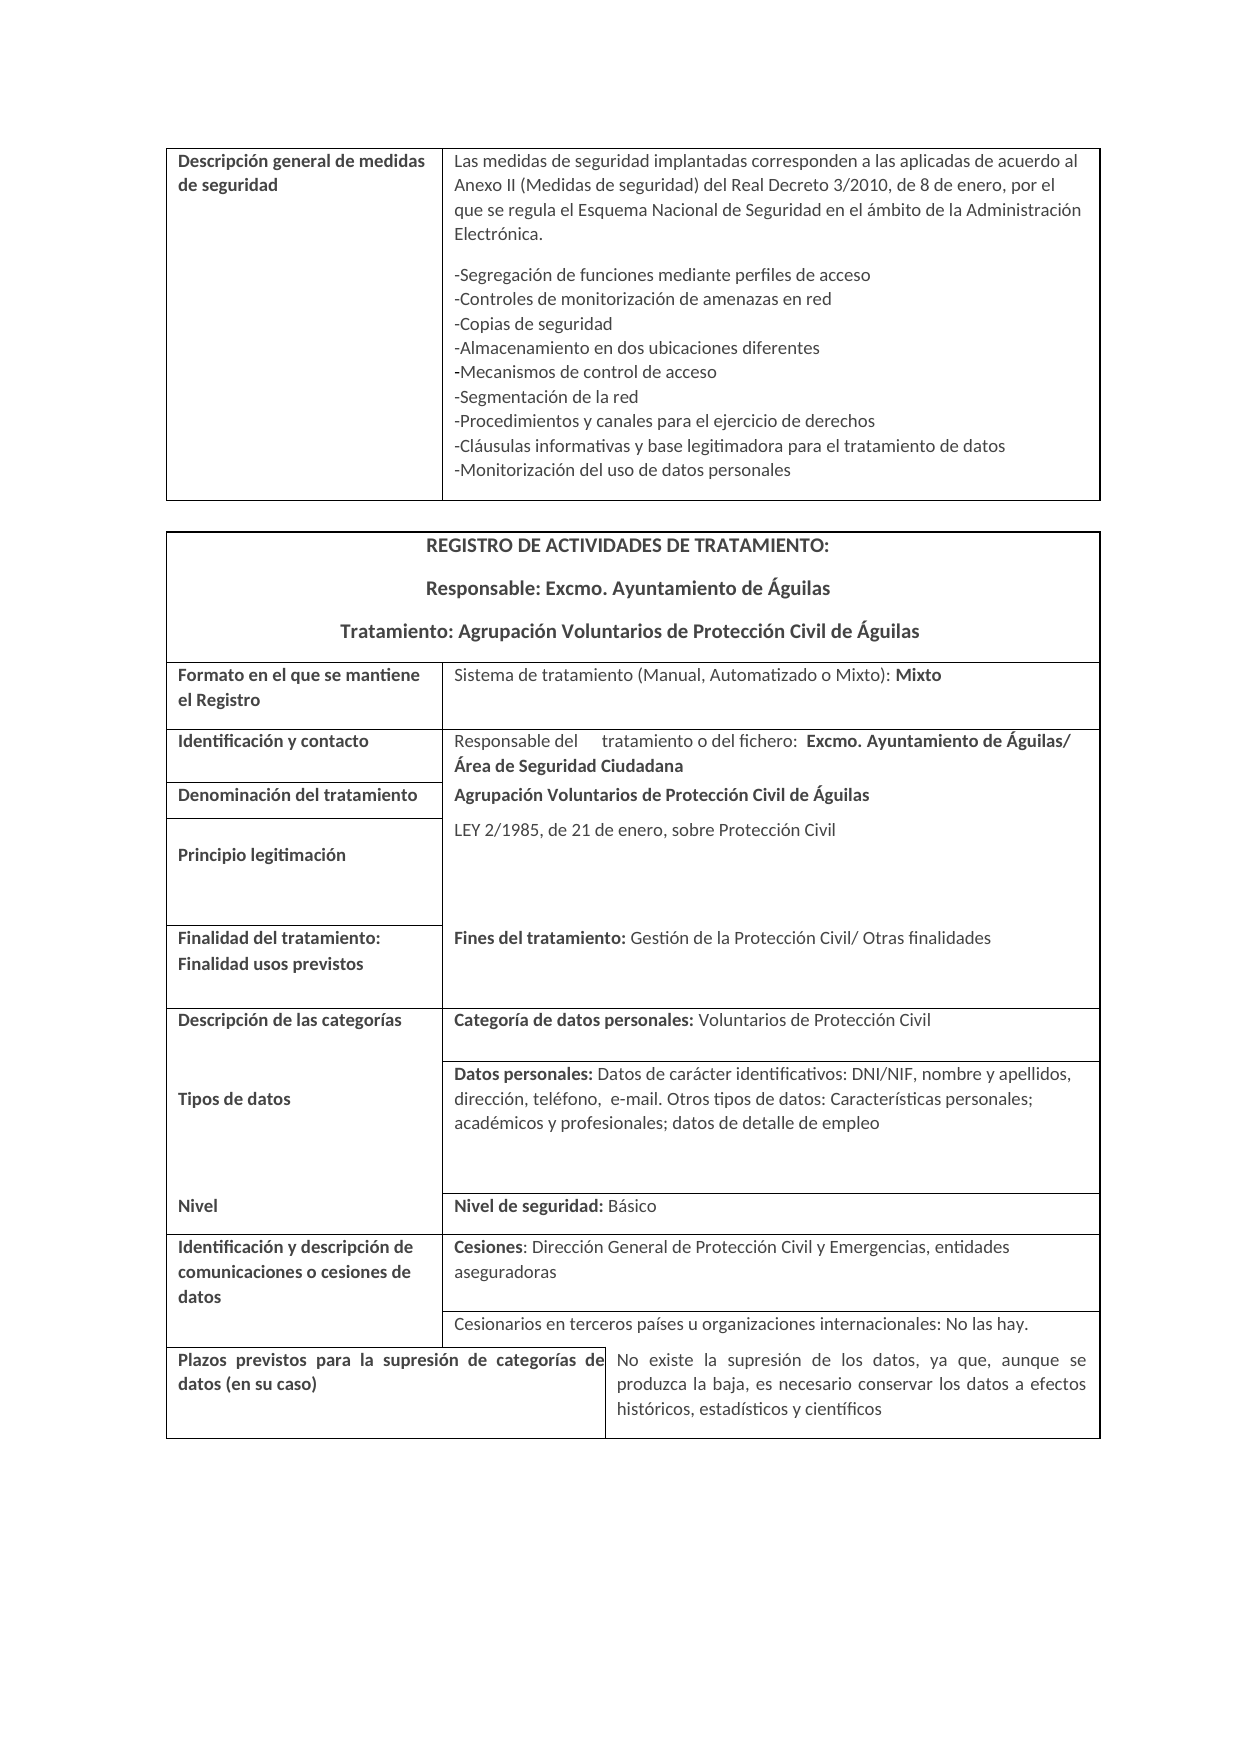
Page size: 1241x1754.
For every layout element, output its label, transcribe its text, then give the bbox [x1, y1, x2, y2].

table_cell No existe la supresión de los datos, ya que, aunque se produzca la baja, es necesario conservar los datos a efectos históricos, estadísticos y científicos [606, 1348, 1099, 1438]
table_cell Denominación del tratamiento [167, 783, 442, 818]
table_cell Cesionarios en terceros países u organizaciones internacionales: No las hay. [443, 1312, 1099, 1347]
table_cell Identificación y contacto [167, 730, 442, 782]
table_cell Sistema de tratamiento (Manual, Automatizado o Mixto): Mixto [443, 663, 1099, 729]
table_cell Descripción de las categorías [167, 1009, 442, 1061]
table_cell Nivel [167, 1193, 442, 1234]
table_cell Tipos de datos [167, 1061, 442, 1193]
table_cell Descripción general de medidas de seguridad [167, 149, 442, 500]
table_cell LEY 2/1985, de 21 de enero, sobre Protección Civil [443, 819, 1099, 925]
table_cell Nivel de seguridad: Básico [443, 1194, 1099, 1234]
table_cell Finalidad del tratamiento: Finalidad usos previstos [167, 926, 442, 1007]
table_cell Datos personales: Datos de carácter identificativos: DNI/NIF, nombre y apellidos, dirección, teléfono, e-mail. Otros tipos de datos: Características personales; académicos y profesionales; datos de detalle de empleo [443, 1062, 1099, 1193]
table_header REGISTRO DE ACTIVIDADES DE TRATAMIENTO: Responsable: Excmo. Ayuntamiento de Águilas Tratamiento: Agrupación Voluntarios de Protección Civil de Águilas [167, 533, 1099, 662]
table_cell Formato en el que se mantiene el Registro [167, 663, 442, 729]
table_cell Principio legitimación [167, 819, 442, 925]
table_cell Plazos previstos para la supresión de categorías de datos (en su caso) [167, 1348, 605, 1438]
table_cell Las medidas de seguridad implantadas corresponden a las aplicadas de acuerdo al Anexo II (Medidas de seguridad) del Real Decreto 3/2010, de 8 de enero, por el que se regula el Esquema Nacional de Seguridad en el ámbito de la Administración Electrónica. -Segregación de funciones mediante perfiles de acceso -Controles de monitorización de amenazas en red -Copias de seguridad -Almacenamiento en dos ubicaciones diferentes -Mecanismos de control de acceso -Segmentación de la red -Procedimientos y canales para el ejercicio de derechos -Cláusulas informativas y base legitimadora para el tratamiento de datos -Monitorización del uso de datos personales [443, 149, 1099, 500]
table_cell Identificación y descripción de comunicaciones o cesiones de datos [167, 1235, 442, 1347]
table_cell Categoría de datos personales: Voluntarios de Protección Civil [443, 1009, 1099, 1061]
table_cell Fines del tratamiento: Gestión de la Protección Civil/ Otras finalidades [443, 926, 1099, 1007]
table_cell Cesiones: Dirección General de Protección Civil y Emergencias, entidades aseguradoras [443, 1235, 1099, 1311]
table_cell Responsable del tratamiento o del fichero: Excmo. Ayuntamiento de Águilas/ Área de Seguridad Ciudadana [443, 730, 1099, 782]
table_cell Agrupación Voluntarios de Protección Civil de Águilas [443, 783, 1099, 818]
